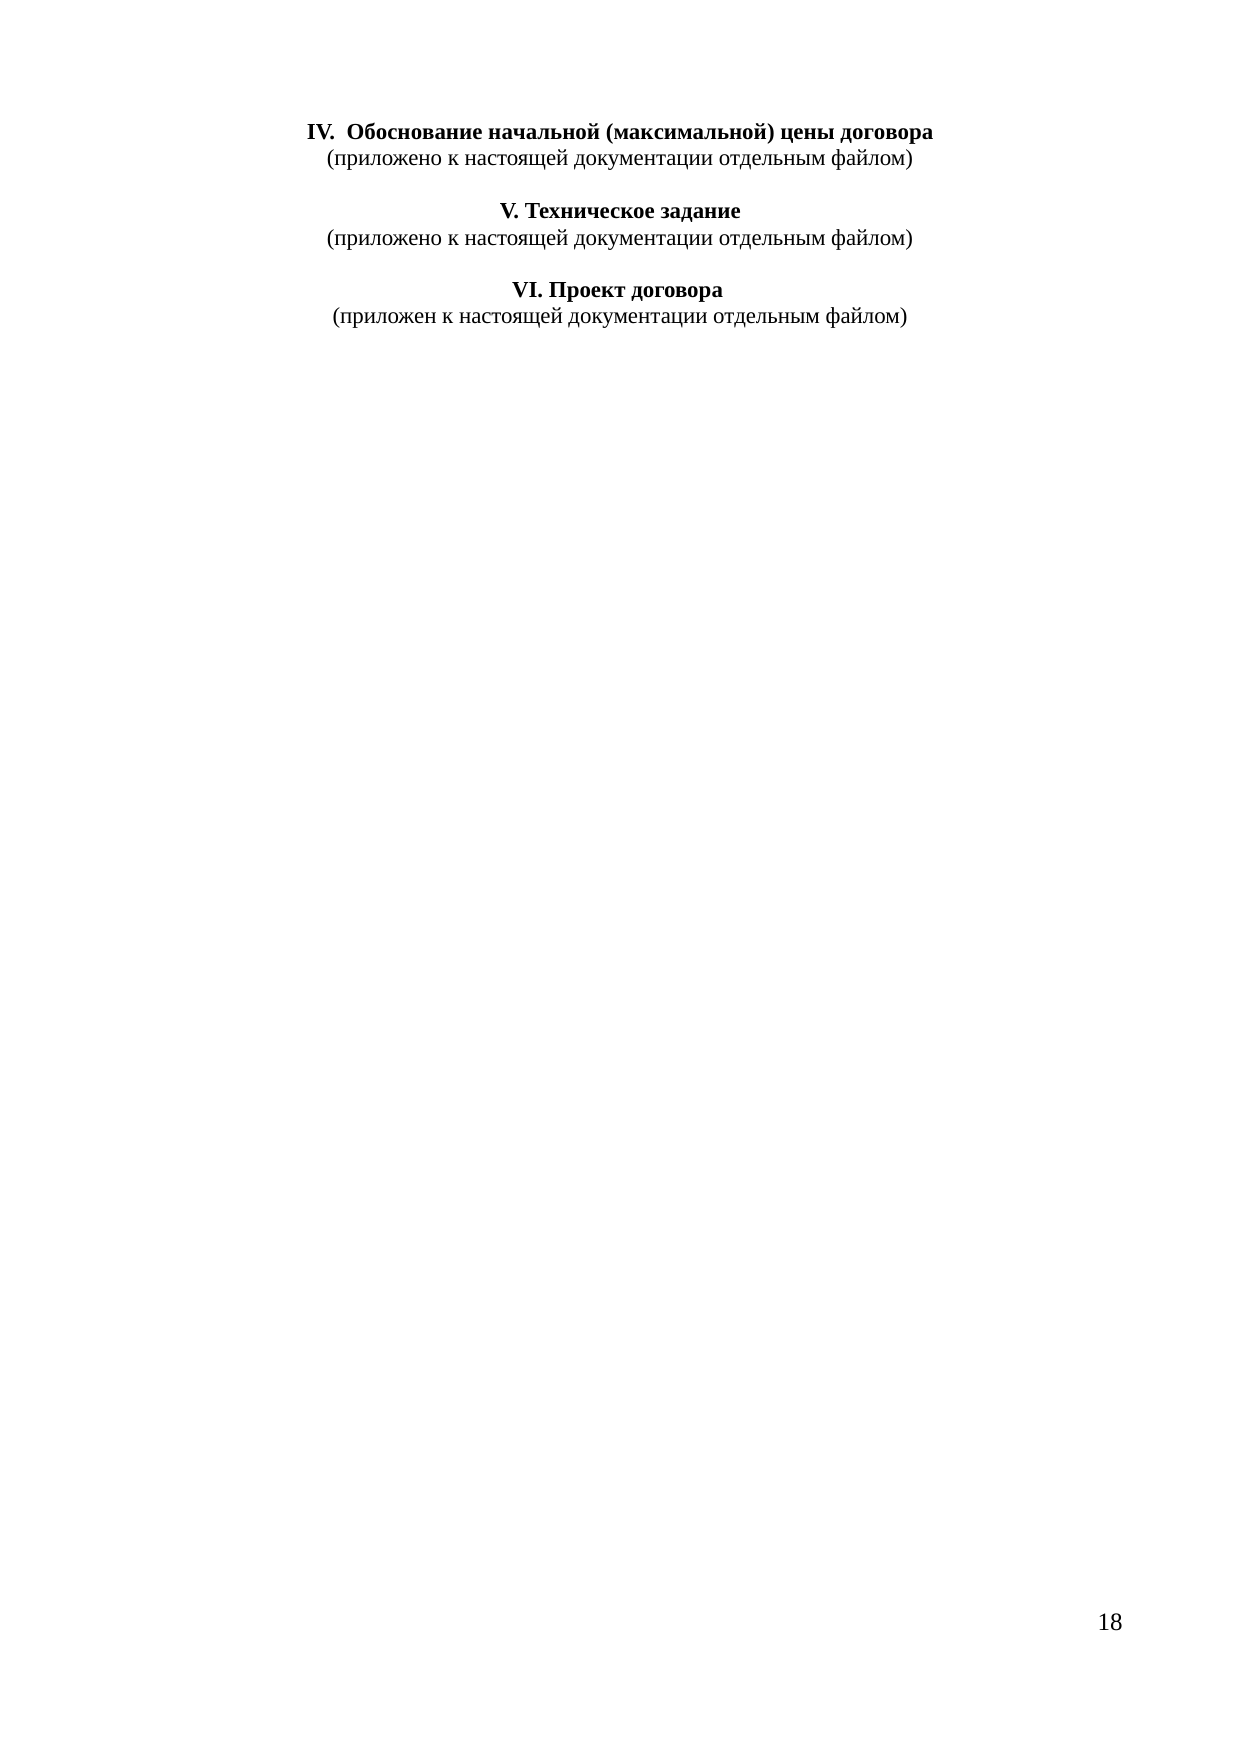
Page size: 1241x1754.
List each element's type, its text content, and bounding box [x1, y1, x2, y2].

text V. Техническое задание [118, 197, 1122, 223]
text VI. Проект договора [118, 276, 1122, 303]
text (приложен к настоящей документации отдельным файлом) [118, 303, 1122, 329]
text (приложено к настоящей документации отдельным файлом) [118, 223, 1122, 250]
text IV. Обоснование начальной (максимальной) цены договора [118, 118, 1122, 144]
text (приложено к настоящей документации отдельным файлом) [118, 144, 1122, 171]
